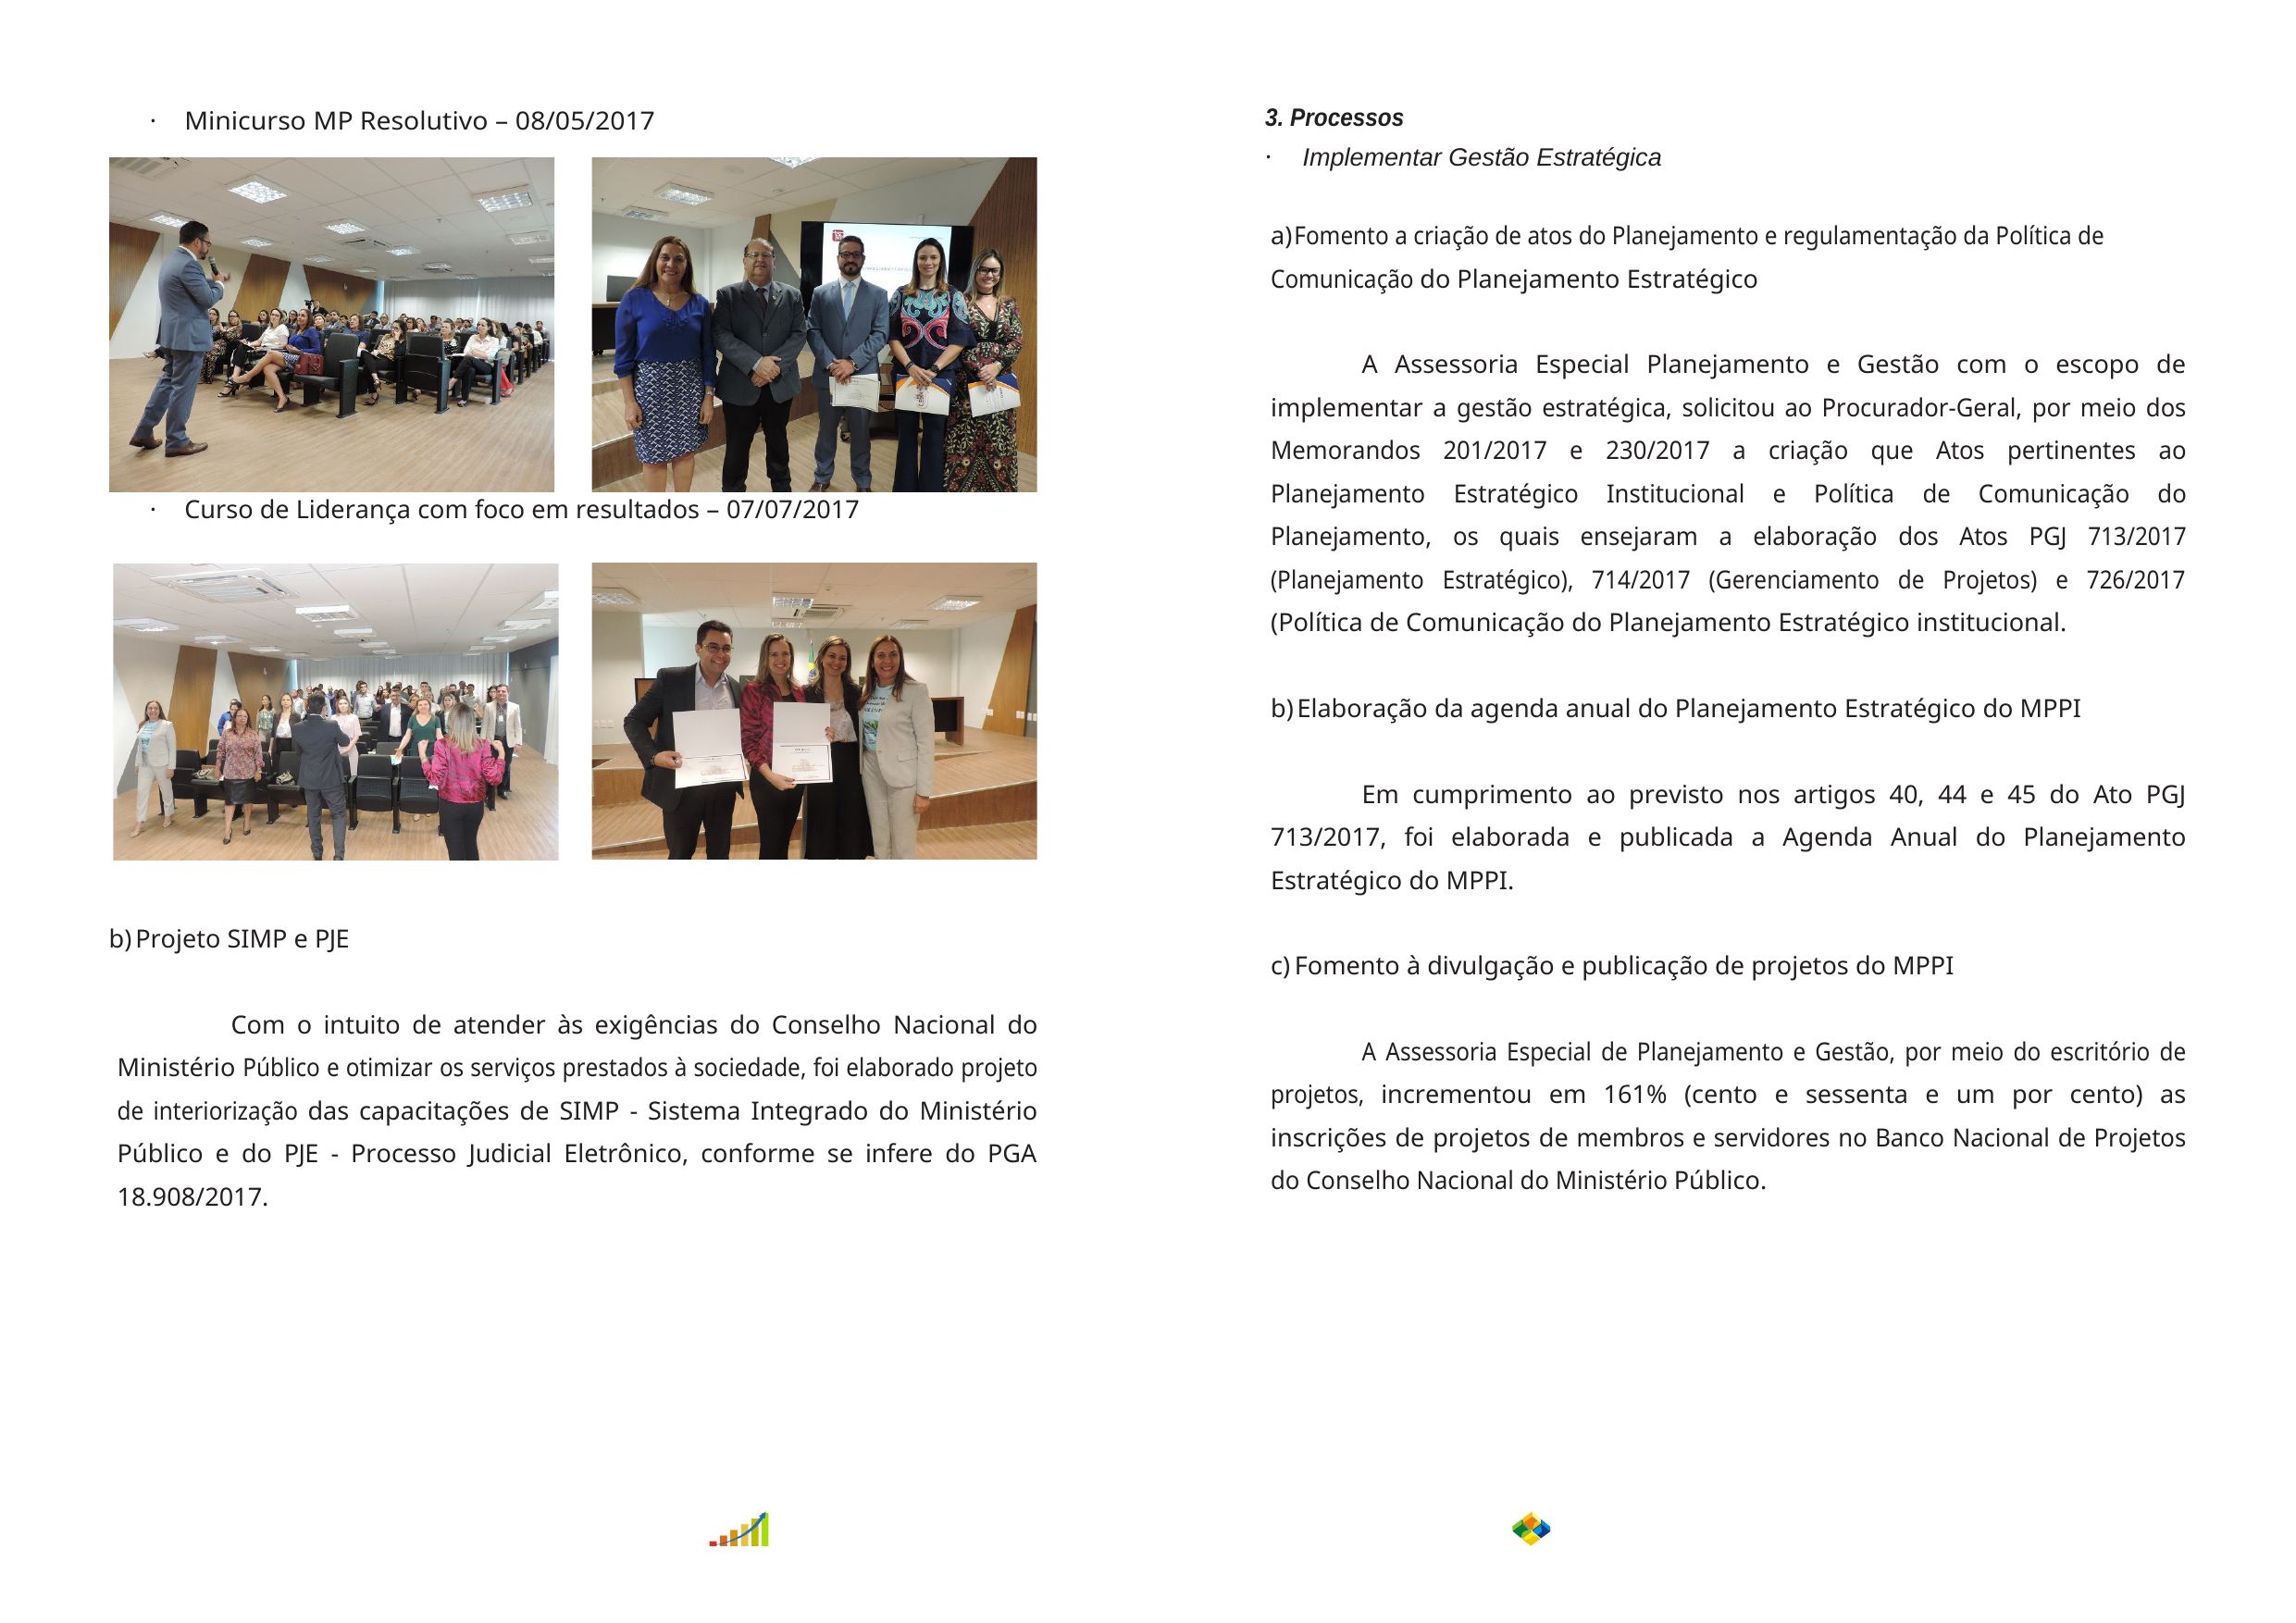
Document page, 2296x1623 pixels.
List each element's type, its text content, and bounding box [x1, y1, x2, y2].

picture [113, 564, 559, 861]
list Fomento a criação de atos do Planejamento e regulamentação da Política de Comunicação do Planejamento Estratégico [1271, 218, 2186, 295]
text Em cumprimento ao previsto nos artigos 40, 44 e 45 do Ato PGJ 713/2017, foi elaborada e publicada a Agenda Anual do Planejamento Estratégico do MPPI. [1271, 776, 2186, 897]
text A Assessoria Especial de Planejamento e Gestão, por meio do escritório de projetos, incrementou em 161% (cento e sessenta e um por cento) as inscrições de projetos de membros e servidores no Banco Nacional de Projetos do Conselho Nacional do Ministério Público. [1271, 1034, 2186, 1197]
list Implementar Gestão Estratégica [1265, 140, 2199, 174]
list Curso de Liderança com foco em resultados – 07/07/2017 [150, 174, 1042, 526]
picture [709, 1511, 769, 1546]
picture [1508, 1511, 1553, 1546]
list Projeto SIMP e PJE [108, 922, 1042, 955]
picture [109, 157, 555, 492]
text Com o intuito de atender às exigências do Conselho Nacional do Ministério Público e otimizar os serviços prestados à sociedade, foi elaborado projeto de interiorização das capacitações de SIMP - Sistema Integrado do Ministério Público e do PJE - Processo Judicial Eletrônico, conforme se infere do PGA 18.908/2017. [117, 1007, 1037, 1213]
list Fomento à divulgação e publicação de projetos do MPPI [1271, 948, 2199, 983]
picture [591, 563, 1037, 860]
text A Assessoria Especial Planejamento e Gestão com o escopo de implementar a gestão estratégica, solicitou ao Procurador-Geral, por meio dos Memorandos 201/2017 e 230/2017 a criação que Atos pertinentes ao Planejamento Estratégico Institucional e Política de Comunicação do Planejamento, os quais ensejaram a elaboração dos Atos PGJ 713/2017 (Planejamento Estratégico), 714/2017 (Gerenciamento de Projetos) e 726/2017 (Política de Comunicação do Planejamento Estratégico institucional. [1271, 347, 2186, 639]
list Processos [1265, 103, 2199, 131]
list Elaboração da agenda anual do Planejamento Estratégico do MPPI [1271, 690, 2199, 725]
list Minicurso MP Resolutivo – 08/05/2017 [150, 103, 1042, 137]
picture [591, 157, 1037, 492]
